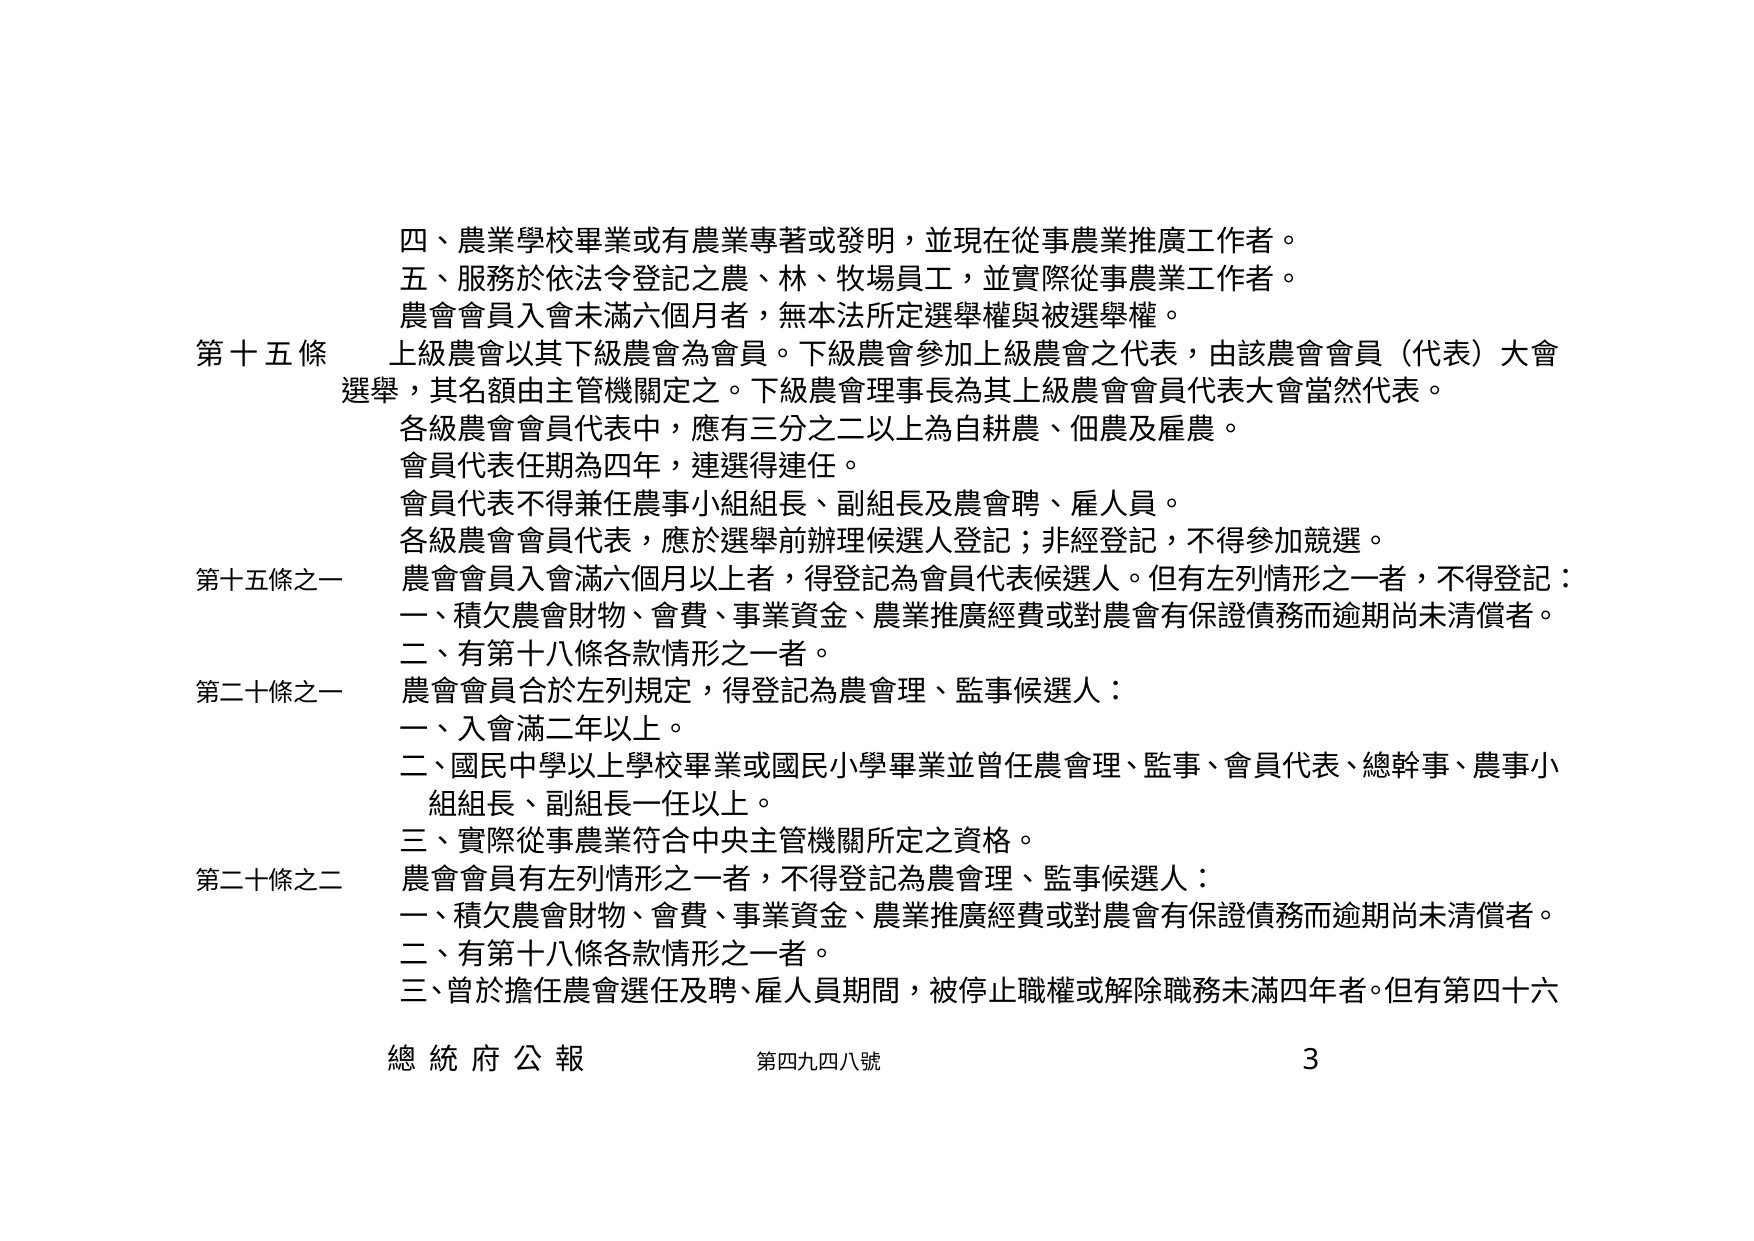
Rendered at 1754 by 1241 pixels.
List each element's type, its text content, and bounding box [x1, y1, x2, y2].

text 二、國民中學以上學校畢業或國民小學畢業並曾任農會理、監事、會員代表、總幹事、農事小組組長、副組長一任以上。 [399, 747, 1559, 822]
text 四、農業學校畢業或有農業專著或發明，並現在從事農業推廣工作者。 [399, 222, 1559, 259]
text 各級農會會員代表中，應有三分之二以上為自耕農、佃農及雇農。 [341, 409, 1559, 447]
text 第十五條 上級農會以其下級農會為會員。下級農會參加上級農會之代表，由該農會會員（代表）大會選舉，其名額由主管機關定之。下級農會理事長為其上級農會會員代表大會當然代表。 [195, 334, 1559, 409]
text 五、服務於依法令登記之農、林、牧場員工，並實際從事農業工作者。 [399, 259, 1559, 297]
text 會員代表任期為四年，連選得連任。 [341, 447, 1559, 484]
text 三、實際從事農業符合中央主管機關所定之資格。 [399, 822, 1559, 859]
text 一、入會滿二年以上。 [399, 709, 1559, 747]
text 二、有第十八條各款情形之一者。 [399, 634, 1559, 672]
text 第二十條之二 農會會員有左列情形之一者，不得登記為農會理、監事候選人： [195, 859, 1559, 897]
text 農會會員入會未滿六個月者，無本法所定選舉權與被選舉權。 [341, 297, 1559, 334]
text 三、曾於擔任農會選任及聘、雇人員期間，被停止職權或解除職務未滿四年者。但有第四十六 [399, 972, 1559, 1009]
text 會員代表不得兼任農事小組組長、副組長及農會聘、雇人員。 [341, 484, 1559, 522]
text 一、積欠農會財物、會費、事業資金、農業推廣經費或對農會有保證債務而逾期尚未清償者。 [399, 597, 1559, 634]
text 各級農會會員代表，應於選舉前辦理候選人登記；非經登記，不得參加競選。 [341, 522, 1559, 559]
text 第二十條之一 農會會員合於左列規定，得登記為農會理、監事候選人： [195, 672, 1559, 709]
text 一、積欠農會財物、會費、事業資金、農業推廣經費或對農會有保證債務而逾期尚未清償者。 [399, 897, 1559, 934]
text 二、有第十八條各款情形之一者。 [399, 934, 1559, 972]
text 第十五條之一 農會會員入會滿六個月以上者，得登記為會員代表候選人。但有左列情形之一者，不得登記： [195, 559, 1559, 597]
